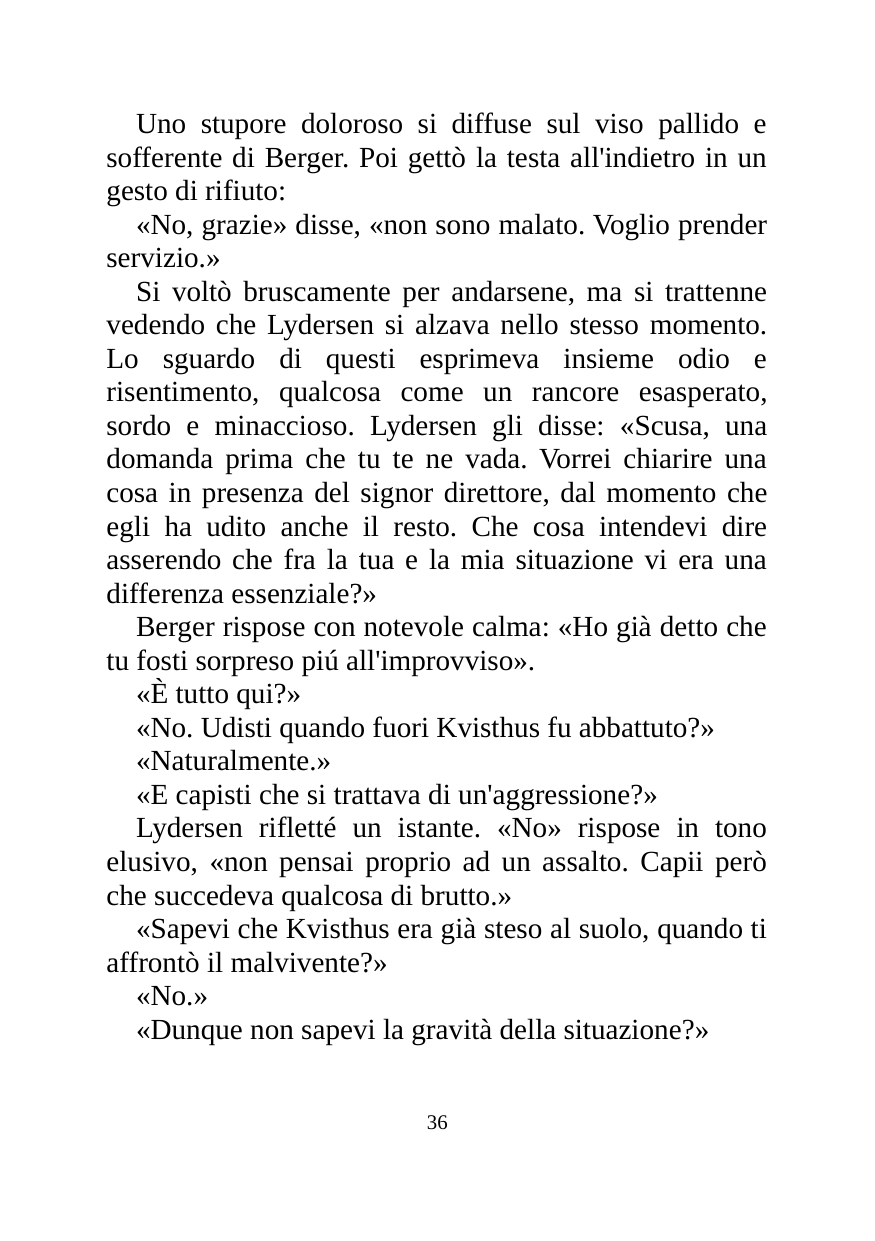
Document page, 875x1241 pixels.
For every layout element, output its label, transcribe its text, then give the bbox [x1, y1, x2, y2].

text Berger rispose con notevole calma: «Ho già detto che tu fosti sorpreso piú all'improvviso». [106, 609, 768, 676]
text «Sapevi che Kvisthus era già steso al suolo, quando ti affrontò il malvivente?» [106, 911, 768, 978]
text «È tutto qui?» [106, 676, 768, 710]
text «E capisti che si trattava di un'aggressione?» [106, 777, 768, 811]
text «No. Udisti quando fuori Kvisthus fu abbattuto?» [106, 710, 768, 743]
text «No.» [106, 978, 768, 1012]
text Uno stupore doloroso si diffuse sul viso pallido e sofferente di Berger. Poi gettò la testa all'indietro in un gesto di rifiuto: [106, 106, 768, 207]
text Lydersen rifletté un istante. «No» rispose in tono elusivo, «non pensai proprio ad un assalto. Capii però che succedeva qualcosa di brutto.» [106, 811, 768, 911]
text «Dunque non sapevi la gravità della situazione?» [106, 1012, 768, 1045]
text «Naturalmente.» [106, 743, 768, 777]
text Si voltò bruscamente per andarsene, ma si trattenne vedendo che Lydersen si alzava nello stesso momento. Lo sguardo di questi esprimeva insieme odio e risentimento, qualcosa come un rancore esasperato, sordo e minaccioso. Lydersen gli disse: «Scusa, una domanda prima che tu te ne vada. Vorrei chiarire una cosa in presenza del signor direttore, dal momento che egli ha udito anche il resto. Che cosa intendevi dire asserendo che fra la tua e la mia situazione vi era una differenza essenziale?» [106, 274, 768, 609]
text «No, grazie» disse, «non sono malato. Voglio prender servizio.» [106, 207, 768, 274]
